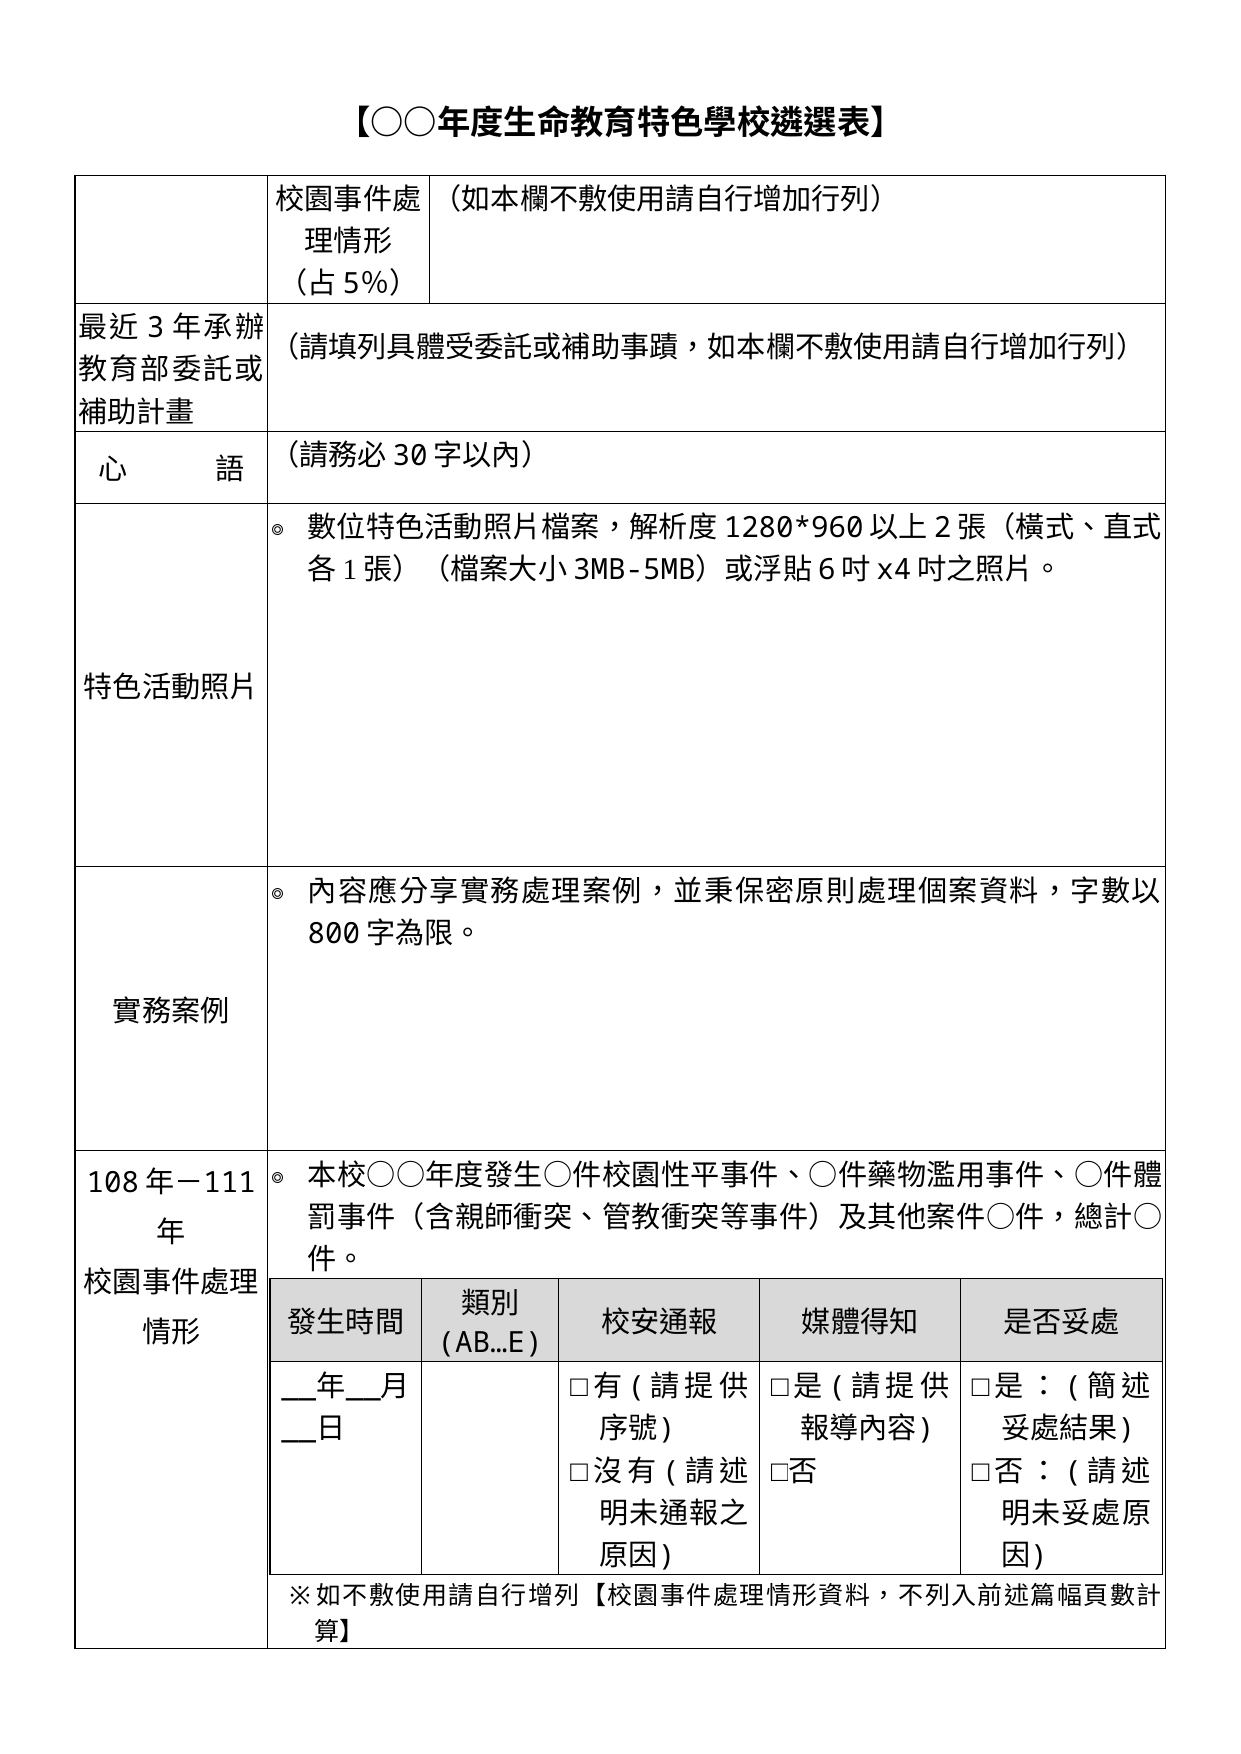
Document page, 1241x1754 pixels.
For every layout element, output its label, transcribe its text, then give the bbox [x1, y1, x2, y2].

table_cell 實務案例 [76, 867, 267, 1150]
table_cell 特色活動照片 [76, 504, 267, 866]
table_cell （請務必30字以內） [268, 432, 1165, 502]
table_cell __年__月__日 [271, 1362, 421, 1574]
table_header 類別 (AB…E) [422, 1279, 558, 1361]
table_header 媒體得知 [760, 1279, 960, 1361]
table_header 【○○年度生命教育特色學校遴選表】 [75, 96, 1165, 174]
table_cell 數位特色活動照片檔案，解析度1280*960以上2張（橫式、直式各1張）（檔案大小3MB-5MB）或浮貼6吋x4吋之照片。 [268, 504, 1165, 866]
table_cell 最近3年承辦教育部委託或補助計畫 [76, 304, 267, 431]
table_header 校安通報 [559, 1279, 759, 1361]
table_cell 校園事件處理情形 （占5％） [268, 176, 429, 302]
table_cell 心 語 [76, 432, 267, 502]
table_cell （請填列具體受委託或補助事蹟，如本欄不敷使用請自行增加行列） [268, 304, 1165, 431]
table_cell （如本欄不敷使用請自行增加行列） [430, 176, 1165, 302]
table_cell 本校○○年度發生○件校園性平事件、○件藥物濫用事件、○件體罰事件（含親師衝突、管教衝突等事件）及其他案件○件，總計○件。 ※如不敷使用請自行增列【校園事件處理情形資料，不列入前述篇幅頁數計算】 [268, 1151, 1165, 1648]
table_cell □是(請提供報導內容) □否 [760, 1362, 960, 1574]
table_cell □有(請提供序號) □沒有(請述明未通報之原因) [559, 1362, 759, 1574]
table_cell 108年－111年 校園事件處理情形 [76, 1151, 267, 1648]
table_cell 內容應分享實務處理案例，並秉保密原則處理個案資料，字數以800字為限。 [268, 867, 1165, 1150]
table_header 發生時間 [271, 1279, 421, 1361]
table_cell [76, 176, 267, 302]
table_cell [422, 1362, 558, 1574]
table_header 是否妥處 [961, 1279, 1162, 1361]
table_cell □是：(簡述妥處結果) □否：(請述明未妥處原因) [961, 1362, 1162, 1574]
